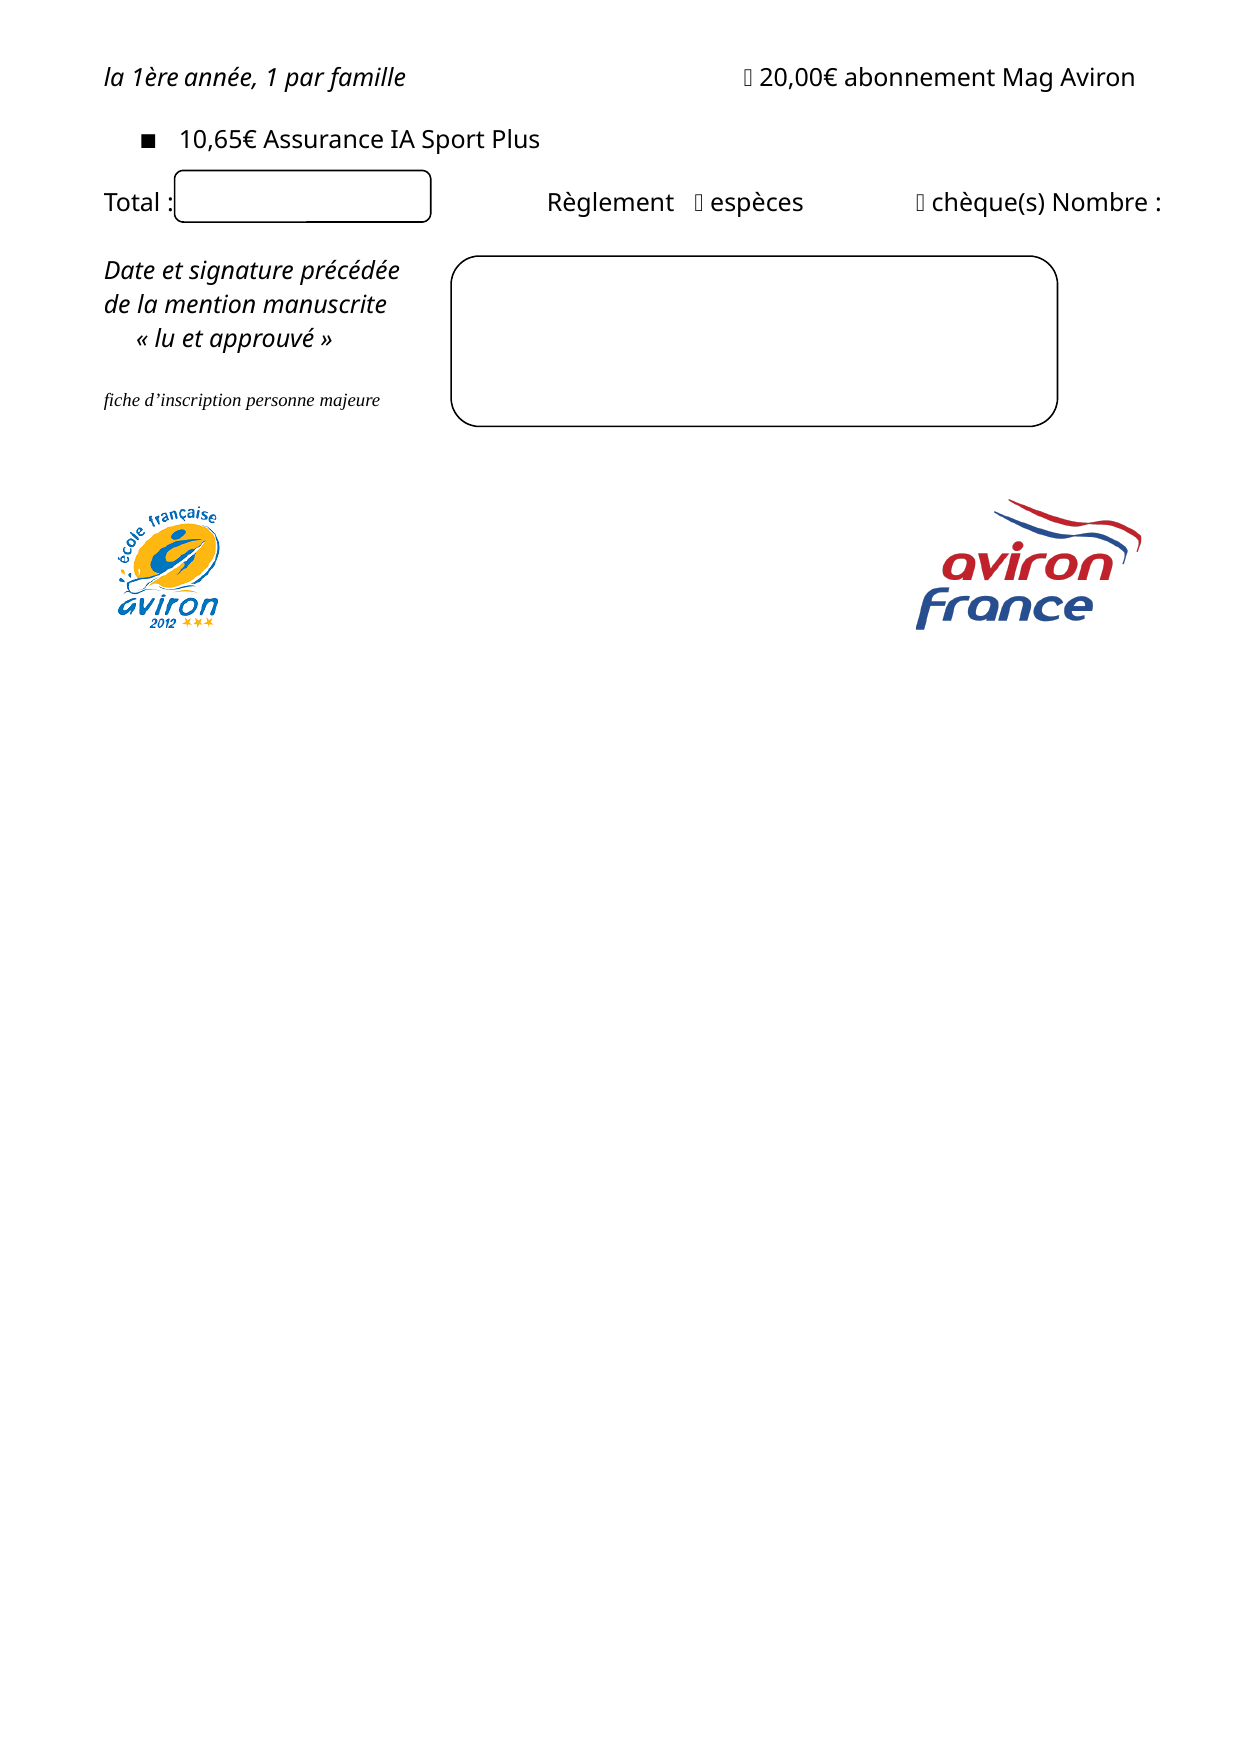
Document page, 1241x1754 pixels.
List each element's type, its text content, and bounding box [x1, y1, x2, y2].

text [1059, 287, 1167, 321]
text Règlement  espèces  chèque(s) Nombre : [431, 185, 1167, 219]
text [1056, 389, 1167, 411]
text Date et signature précédée [103, 253, 1167, 287]
text fiche d’inscription personne majeure [103, 389, 452, 411]
text « lu et approuvé » [103, 321, 450, 355]
list 10,65€ Assurance IA Sport Plus [141, 122, 1167, 156]
text [1059, 321, 1167, 355]
text la 1ère année, 1 par famille  20,00€ abonnement Mag Aviron [103, 59, 1167, 93]
text Total : [103, 185, 174, 219]
text de la mention manuscrite [103, 287, 450, 321]
